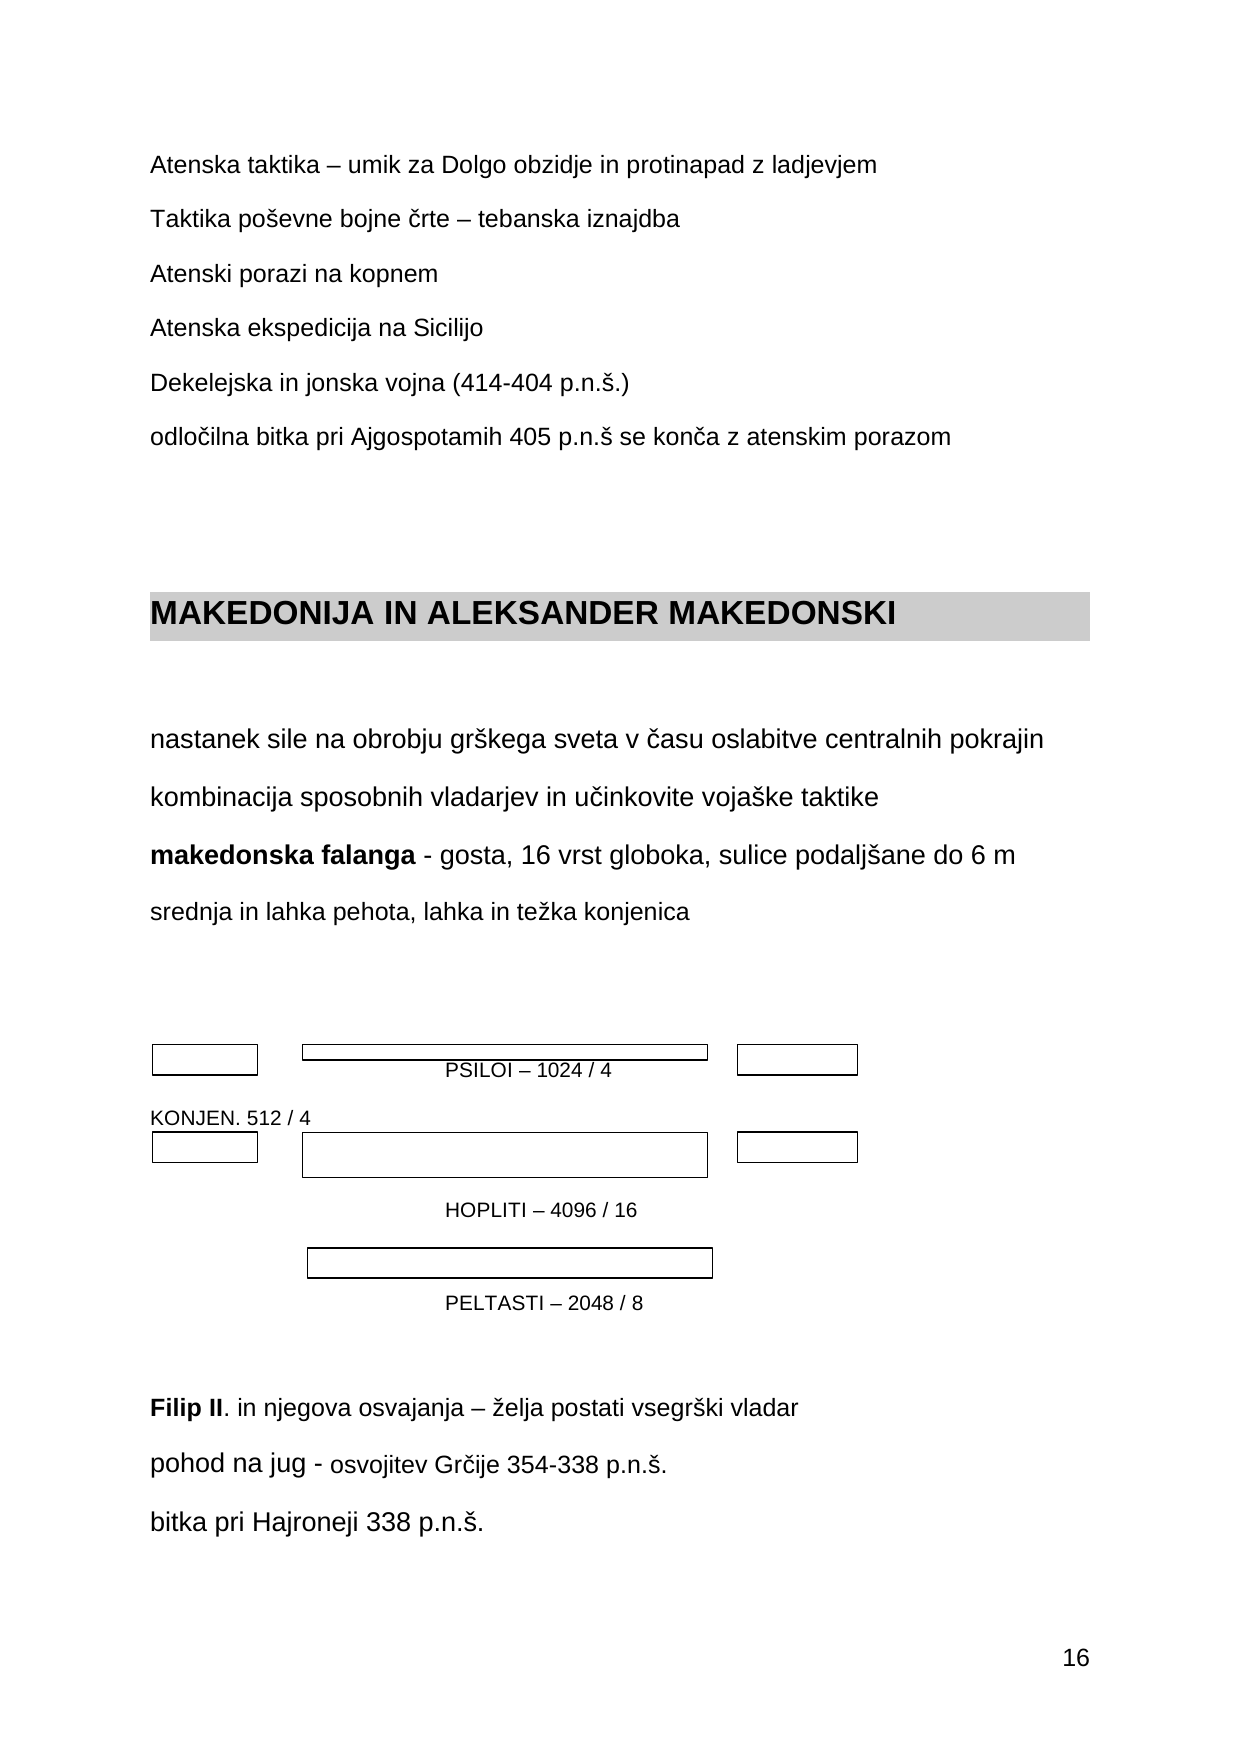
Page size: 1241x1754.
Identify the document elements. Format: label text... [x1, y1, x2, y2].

picture [303, 1133, 707, 1177]
text Atenski porazi na kopnem [150, 259, 1090, 295]
text Atenska taktika – umik za Dolgo obzidje in protinapad z ladjevjem [150, 150, 1090, 186]
text KONJEN. 512 / 4 [150, 1106, 1090, 1136]
text PELTASTI – 2048 / 8 [150, 1291, 1090, 1321]
picture [738, 1045, 857, 1074]
text bitka pri Hajroneji 338 p.n.š. [150, 1506, 1090, 1544]
text Atenska ekspedicija na Sicilijo [150, 313, 1090, 349]
picture [153, 1133, 257, 1162]
text Dekelejska in jonska vojna (414-404 p.n.š.) [150, 367, 1090, 404]
text HOPLITI – 4096 / 16 [371, 1198, 1090, 1228]
text PSILOI – 1024 / 4 [150, 1058, 1090, 1088]
text Filip II. in njegova osvajanja – želja postati vsegrški vladar [150, 1393, 1090, 1429]
text nastanek sile na obrobju grškega sveta v času oslabitve centralnih pokrajin [150, 723, 1090, 762]
text kombinacija sposobnih vladarjev in učinkovite vojaške taktike [150, 781, 1090, 820]
picture [303, 1045, 707, 1059]
picture [738, 1133, 857, 1162]
text makedonska falanga - gosta, 16 vrst globoka, sulice podaljšane do 6 m [150, 839, 1090, 878]
text pohod na jug - osvojitev Grčije 354-338 p.n.š. [150, 1447, 1090, 1486]
text odločilna bitka pri Ajgospotamih 405 p.n.š se konča z atenskim porazom [150, 422, 1090, 458]
picture [153, 1045, 257, 1074]
picture [308, 1249, 712, 1277]
text srednja in lahka pehota, lahka in težka konjenica [150, 897, 1090, 933]
text Makedonija in Aleksander Makedonski [150, 592, 1090, 641]
text Taktika poševne bojne črte – tebanska iznajdba [150, 204, 1090, 241]
